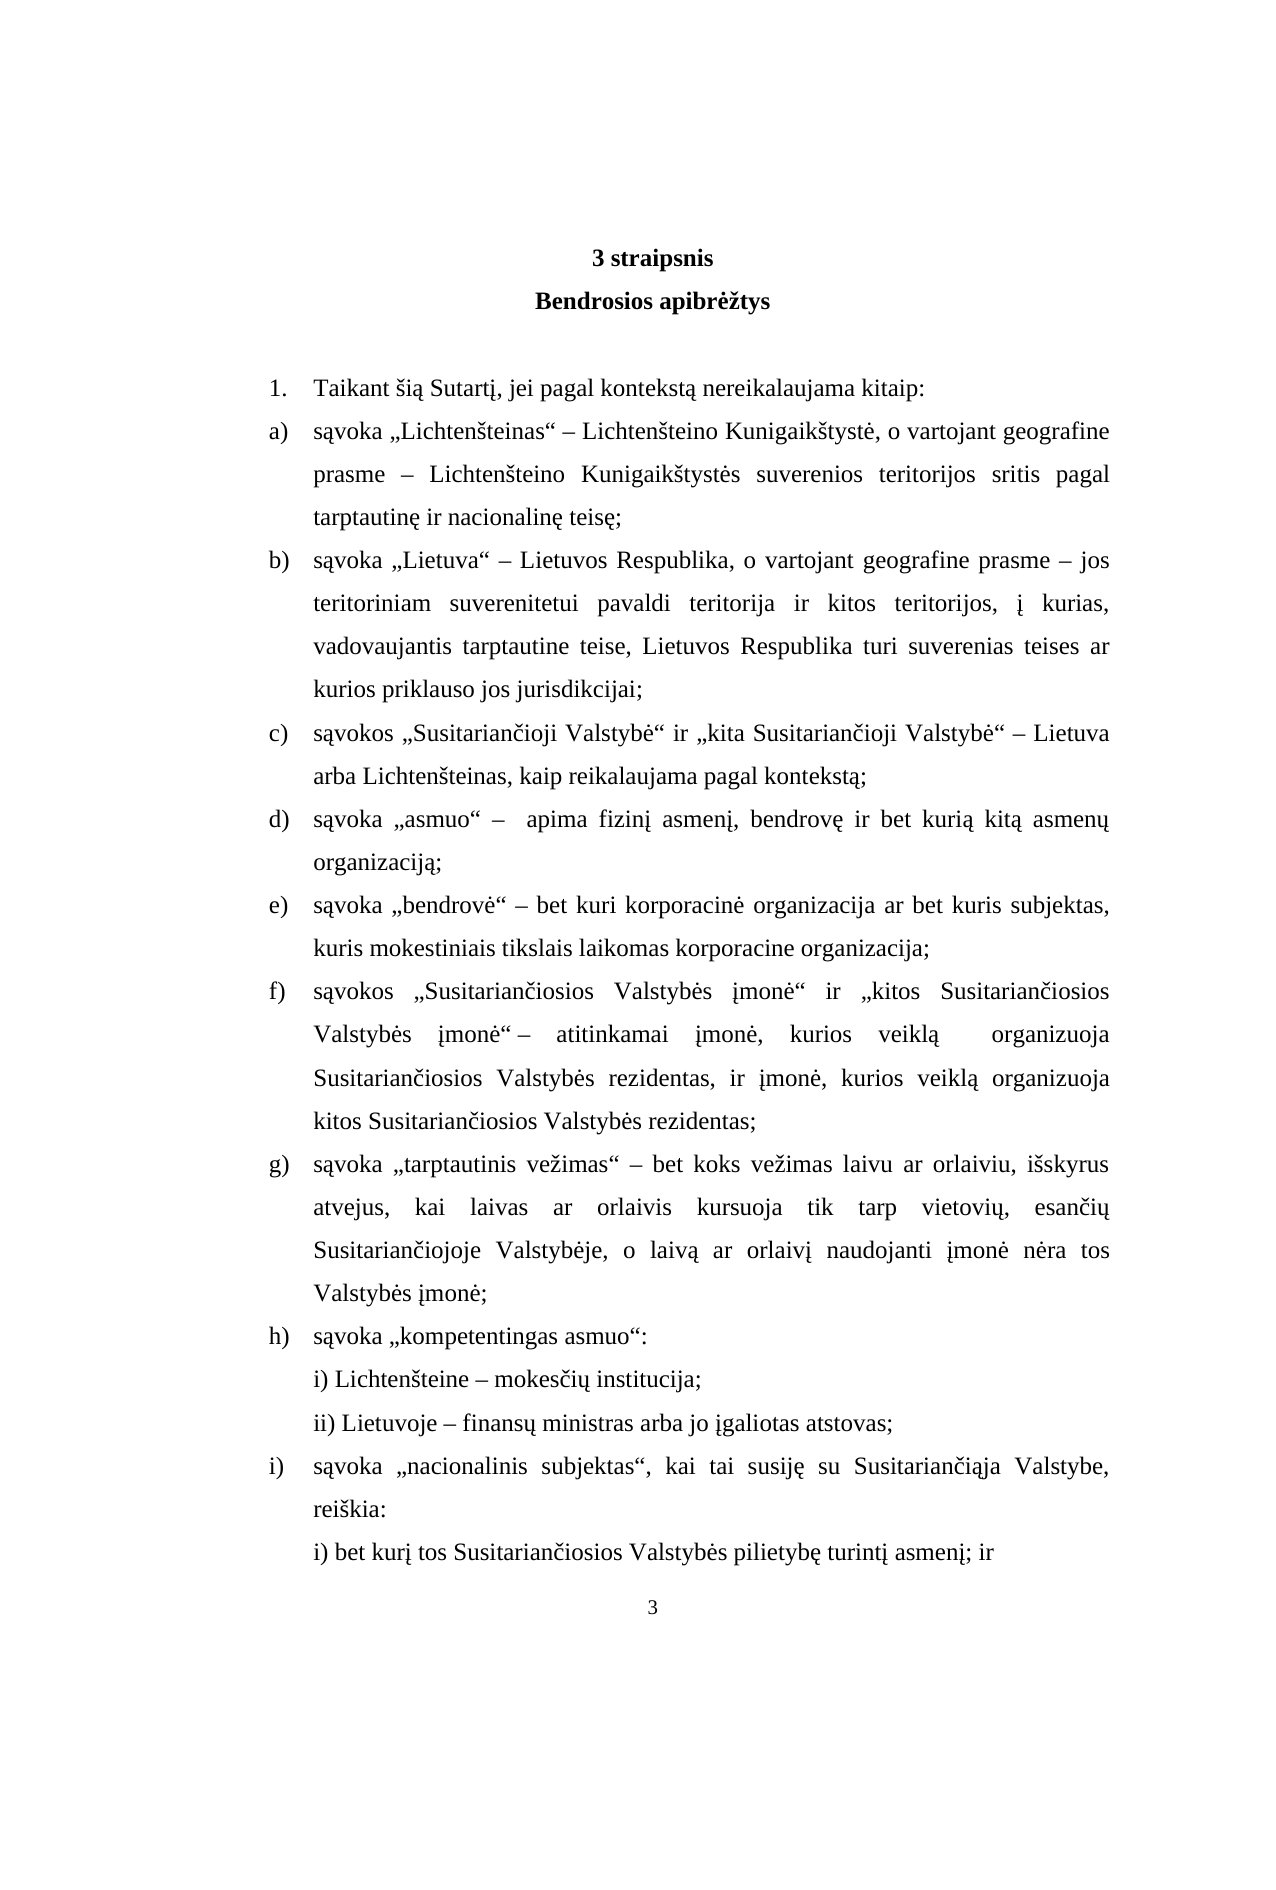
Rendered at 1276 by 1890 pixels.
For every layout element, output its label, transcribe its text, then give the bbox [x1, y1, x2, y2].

text h) sąvoka „kompetentingas asmuo“: [195, 1321, 1110, 1350]
text 1. Taikant šią Sutartį, jei pagal kontekstą nereikalaujama kitaip: [195, 373, 1110, 401]
text g) sąvoka „tarptautinis vežimas“ – bet koks vežimas laivu ar orlaiviu, išskyrus atvejus, kai laivas ar orlaivis kursuoja tik tarp vietovių, esančių Susitariančiojoje Valstybėje, o laivą ar orlaivį naudojanti įmonė nėra tos Valstybės įmonė; [269, 1149, 1110, 1307]
text b) sąvoka „Lietuva“ – Lietuvos Respublika, o vartojant geografine prasme – jos teritoriniam suverenitetui pavaldi teritorija ir kitos teritorijos, į kurias, vadovaujantis tarptautine teise, Lietuvos Respublika turi suverenias teises ar kurios priklauso jos jurisdikcijai; [269, 545, 1110, 703]
text e) sąvoka „bendrovė“ – bet kuri korporacinė organizacija ar bet kuris subjektas, kuris mokestiniais tikslais laikomas korporacine organizacija; [269, 890, 1110, 962]
text ii) Lietuvoje – finansų ministras arba jo įgaliotas atstovas; [195, 1408, 1110, 1436]
text 3 straipsnis [195, 243, 1110, 272]
text d) sąvoka „asmuo“ – apima fizinį asmenį, bendrovę ir bet kurią kitą asmenų organizaciją; [269, 804, 1110, 876]
text a) sąvoka „Lichtenšteinas“ – Lichtenšteino Kunigaikštystė, o vartojant geografine prasme – Lichtenšteino Kunigaikštystės suverenios teritorijos sritis pagal tarptautinę ir nacionalinę teisę; [269, 416, 1110, 531]
text i) sąvoka „nacionalinis subjektas“, kai tai susiję su Susitariančiąja Valstybe, reiškia: [269, 1451, 1110, 1523]
text c) sąvokos „Susitariančioji Valstybė“ ir „kita Susitariančioji Valstybė“ – Lietuva arba Lichtenšteinas, kaip reikalaujama pagal kontekstą; [269, 718, 1110, 789]
text i) bet kurį tos Susitariančiosios Valstybės pilietybę turintį asmenį; ir [195, 1537, 1110, 1566]
text Bendrosios apibrėžtys [195, 286, 1110, 315]
text i) Lichtenšteine – mokesčių institucija; [195, 1364, 1110, 1393]
text f) sąvokos „Susitariančiosios Valstybės įmonė“ ir „kitos Susitariančiosios Valstybės įmonė“ – atitinkamai įmonė, kurios veiklą organizuoja Susitariančiosios Valstybės rezidentas, ir įmonė, kurios veiklą organizuoja kitos Susitariančiosios Valstybės rezidentas; [269, 976, 1110, 1134]
